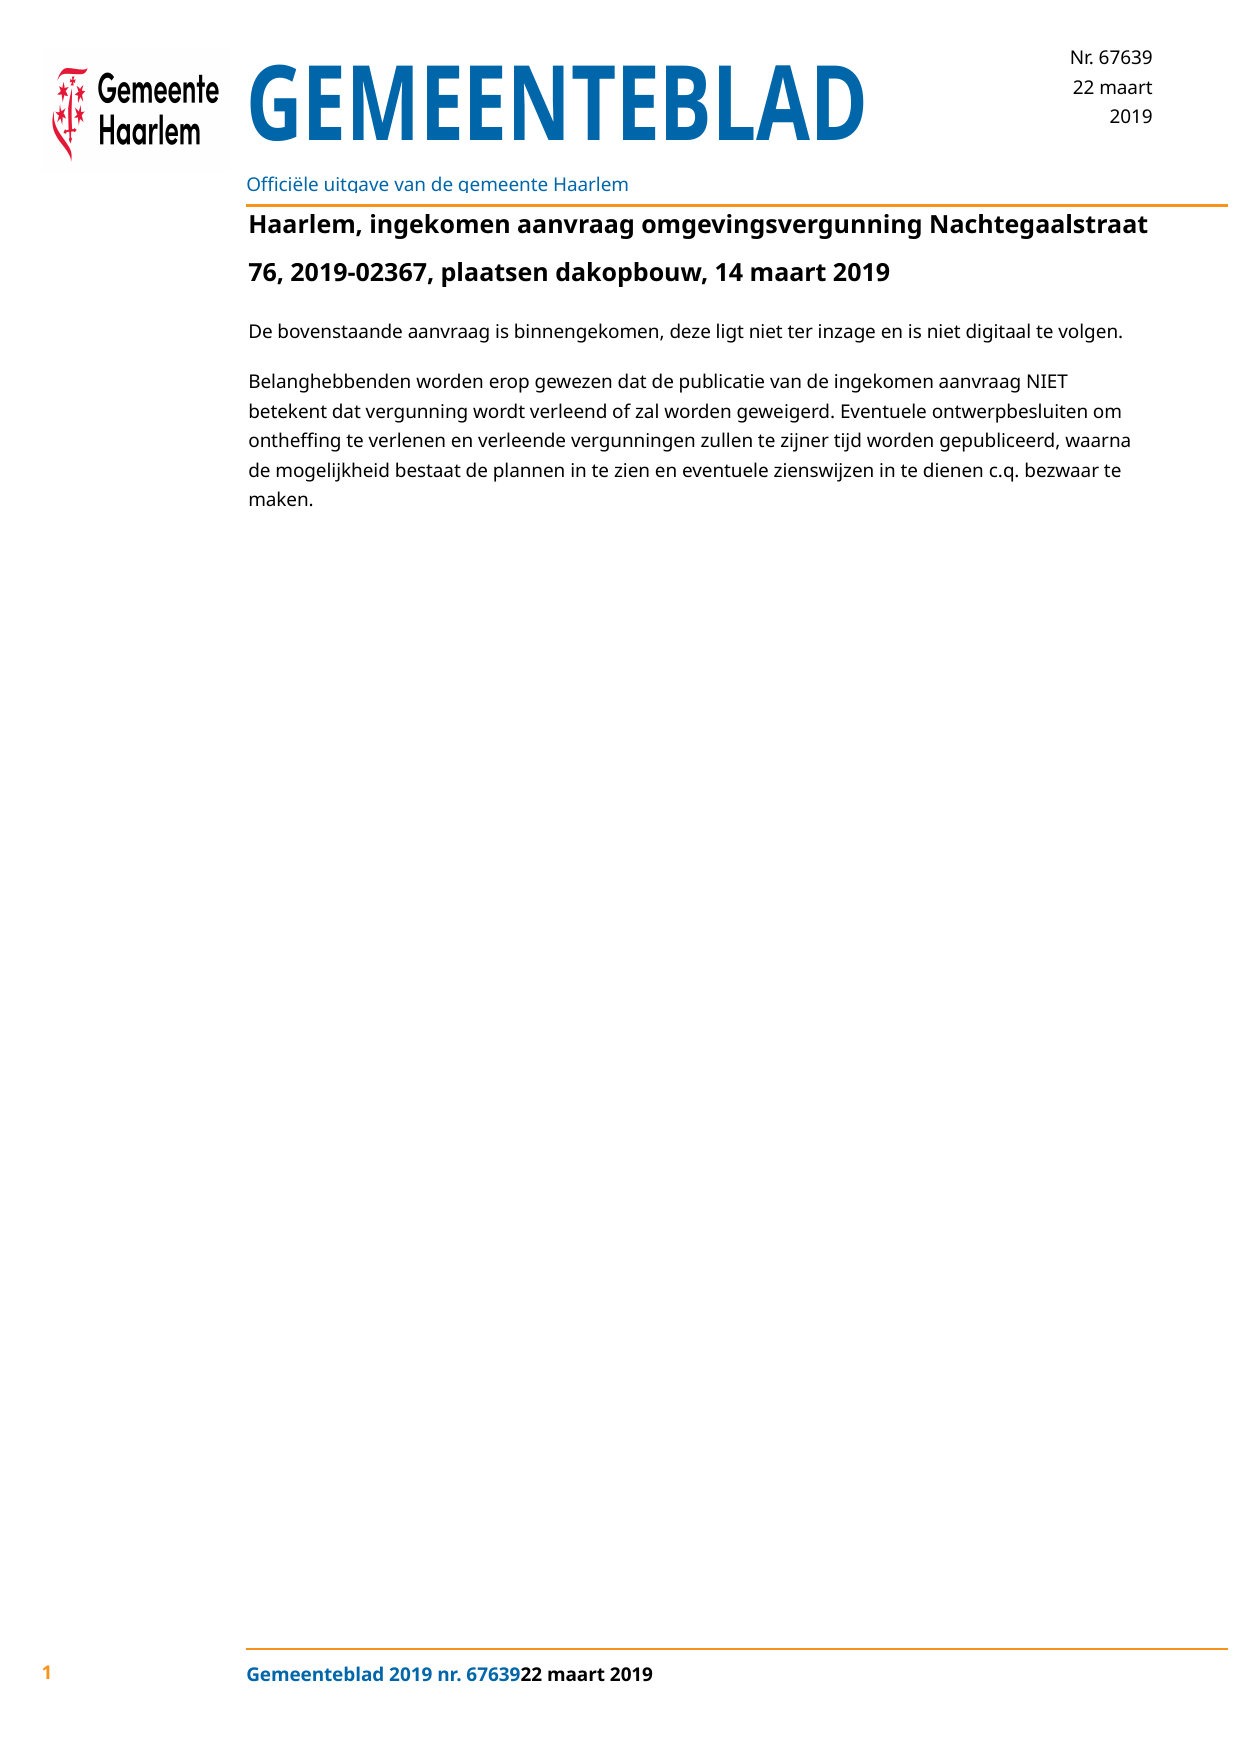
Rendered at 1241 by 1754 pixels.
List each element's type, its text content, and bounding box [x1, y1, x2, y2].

picture [41, 47, 231, 172]
text De bovenstaande aanvraag is binnengekomen, deze ligt niet ter inzage en is niet digitaal te volgen. [248, 318, 1152, 344]
text Belanghebbenden worden erop gewezen dat de publicatie van de ingekomen aanvraag NIET betekent dat vergunning wordt verleend of zal worden geweigerd. Eventuele ontwerpbesluiten om ontheffing te verlenen en verleende vergunningen zullen te zijner tijd worden gepubliceerd, waarna de mogelijkheid bestaat de plannen in te zien en eventuele zienswijzen in te dienen c.q. bezwaar te maken. [248, 368, 1152, 512]
text Haarlem, ingekomen aanvraag omgevingsvergunning Nachtegaalstraat 76, 2019-02367, plaatsen dakopbouw, 14 maart 2019 [248, 207, 1152, 288]
